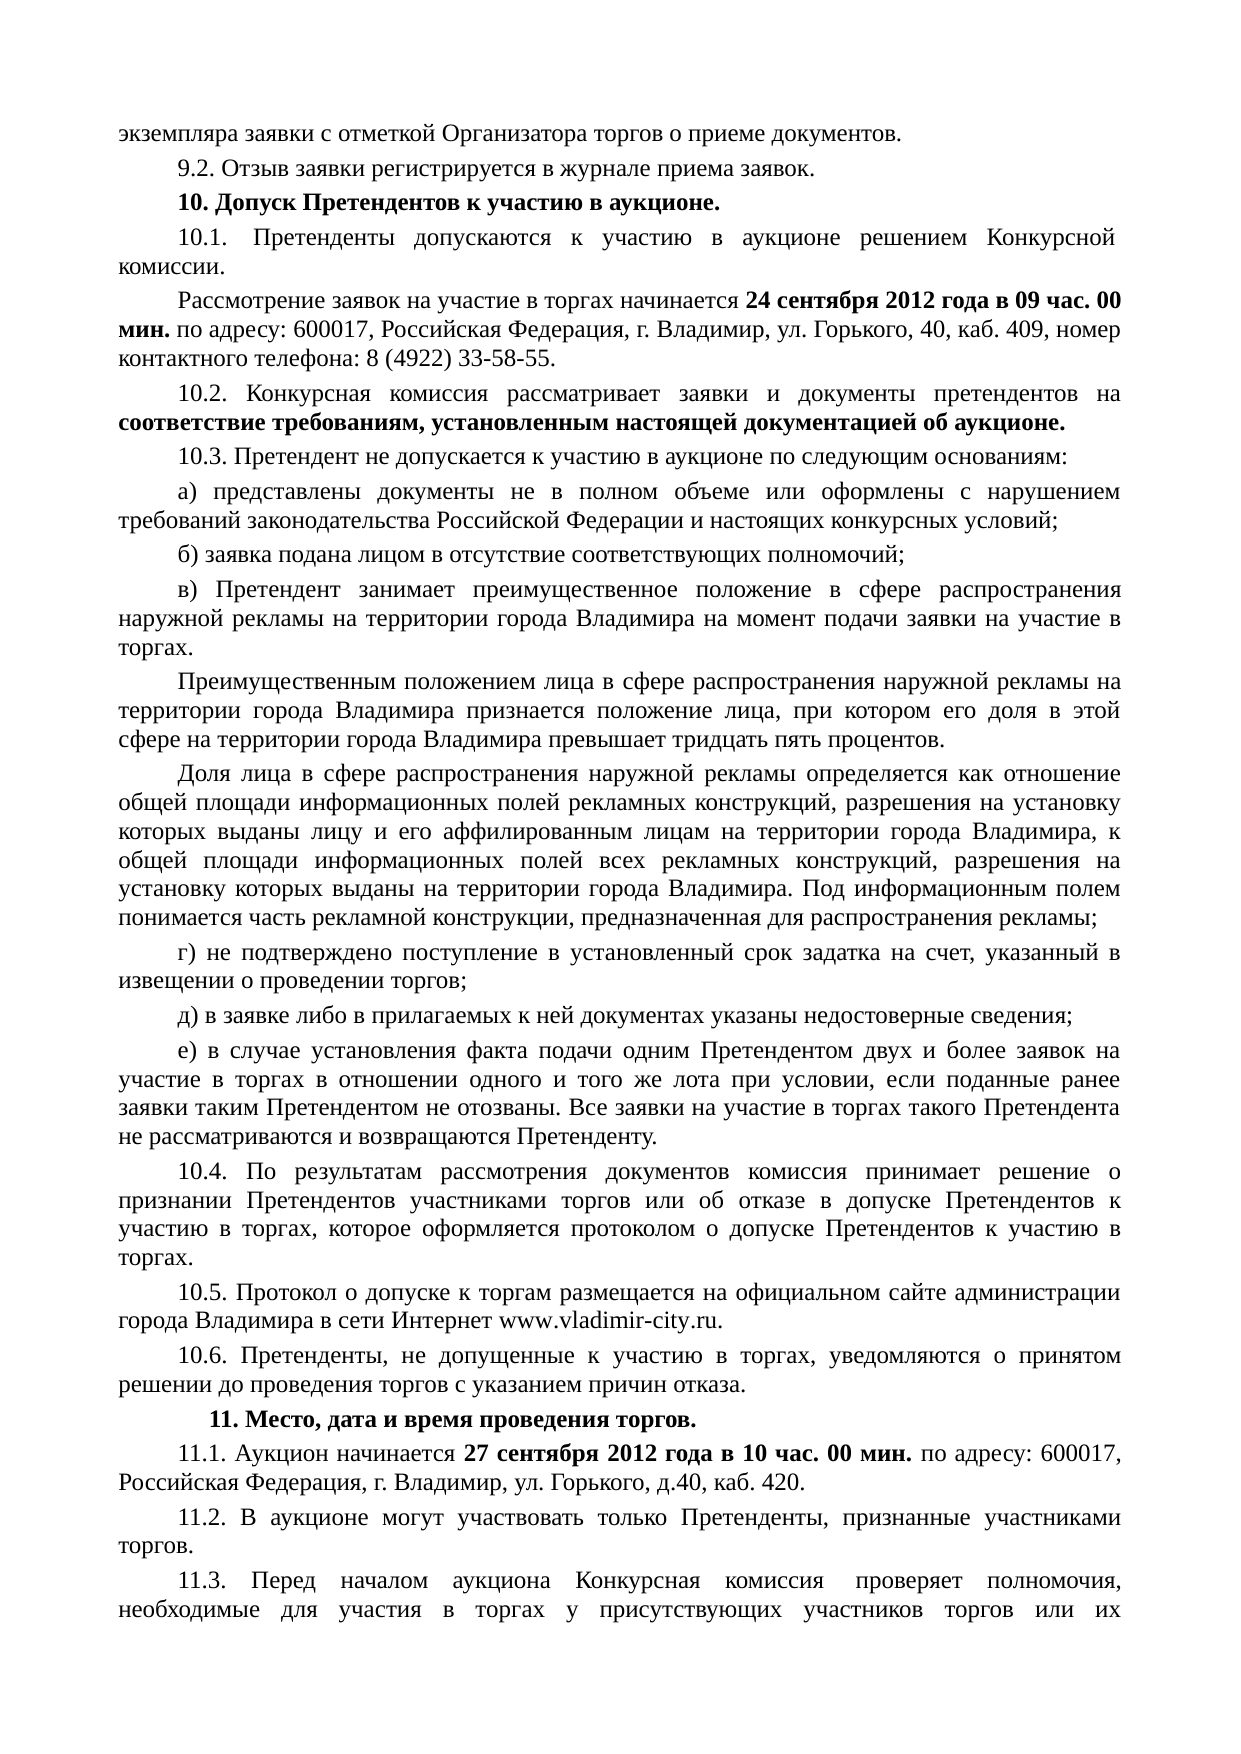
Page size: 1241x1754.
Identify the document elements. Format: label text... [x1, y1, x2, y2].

text б) заявка подана лицом в отсутствие соответствующих полномочий; [118, 539, 1122, 568]
text 10.1. Претенденты допускаются к участию в аукционе решением Конкурсной комиссии. [118, 222, 1122, 280]
text 9.2. Отзыв заявки регистрируется в журнале приема заявок. [118, 153, 1122, 182]
text 10. Допуск Претендентов к участию в аукционе. [118, 187, 1122, 216]
text Рассмотрение заявок на участие в торгах начинается 24 сентября 2012 года в 09 час. 00 мин. по адресу: 600017, Российская Федерация, г. Владимир, ул. Горького, 40, каб. 409, номер контактного телефона: 8 (4922) 33-58-55. [118, 286, 1122, 372]
text 11. Место, дата и время проведения торгов. [118, 1404, 1122, 1432]
text а) представлены документы не в полном объеме или оформлены с нарушением требований законодательства Российской Федерации и настоящих конкурсных условий; [118, 476, 1122, 533]
text 10.3. Претендент не допускается к участию в аукционе по следующим основаниям: [118, 441, 1122, 470]
text 11.1. Аукцион начинается 27 сентября 2012 года в 10 час. 00 мин. по адресу: 600017, Российская Федерация, г. Владимир, ул. Горького, д.40, каб. 420. [118, 1438, 1122, 1496]
text в) Претендент занимает преимущественное положение в сфере распространения наружной рекламы на территории города Владимира на момент подачи заявки на участие в торгах. [118, 574, 1122, 660]
text е) в случае установления факта подачи одним Претендентом двух и более заявок на участие в торгах в отношении одного и того же лота при условии, если поданные ранее заявки таким Претендентом не отозваны. Все заявки на участие в торгах такого Претендента не рассматриваются и возвращаются Претенденту. [118, 1035, 1122, 1150]
text Доля лица в сфере распространения наружной рекламы определяется как отношение общей площади информационных полей рекламных конструкций, разрешения на установку которых выданы лицу и его аффилированным лицам на территории города Владимира, к общей площади информационных полей всех рекламных конструкций, разрешения на установку которых выданы на территории города Владимира. Под информационным полем понимается часть рекламной конструкции, предназначенная для распространения рекламы; [118, 758, 1122, 931]
text 10.5. Протокол о допуске к торгам размещается на официальном сайте администрации города Владимира в сети Интернет www.vladimir-city.ru. [118, 1277, 1122, 1334]
text 11.2. В аукционе могут участвовать только Претенденты, признанные участниками торгов. [118, 1502, 1122, 1559]
text г) не подтверждено поступление в установленный срок задатка на счет, указанный в извещении о проведении торгов; [118, 937, 1122, 994]
text 10.2. Конкурсная комиссия рассматривает заявки и документы претендентов на соответствие требованиям, установленным настоящей документацией об аукционе. [118, 378, 1122, 435]
text 10.4. По результатам рассмотрения документов комиссия принимает решение о признании Претендентов участниками торгов или об отказе в допуске Претендентов к участию в торгах, которое оформляется протоколом о допуске Претендентов к участию в торгах. [118, 1156, 1122, 1271]
text экземпляра заявки с отметкой Организатора торгов о приеме документов. [118, 118, 1122, 147]
text д) в заявке либо в прилагаемых к ней документах указаны недостоверные сведения; [118, 1000, 1122, 1029]
text 10.6. Претенденты, не допущенные к участию в торгах, уведомляются о принятом решении до проведения торгов с указанием причин отказа. [118, 1340, 1122, 1398]
text Преимущественным положением лица в сфере распространения наружной рекламы на территории города Владимира признается положение лица, при котором его доля в этой сфере на территории города Владимира превышает тридцать пять процентов. [118, 666, 1122, 752]
text 11.3. Перед началом аукциона Конкурсная комиссия проверяет полномочия, необходимые для участия в торгах у присутствующих участников торгов или их [118, 1565, 1122, 1623]
